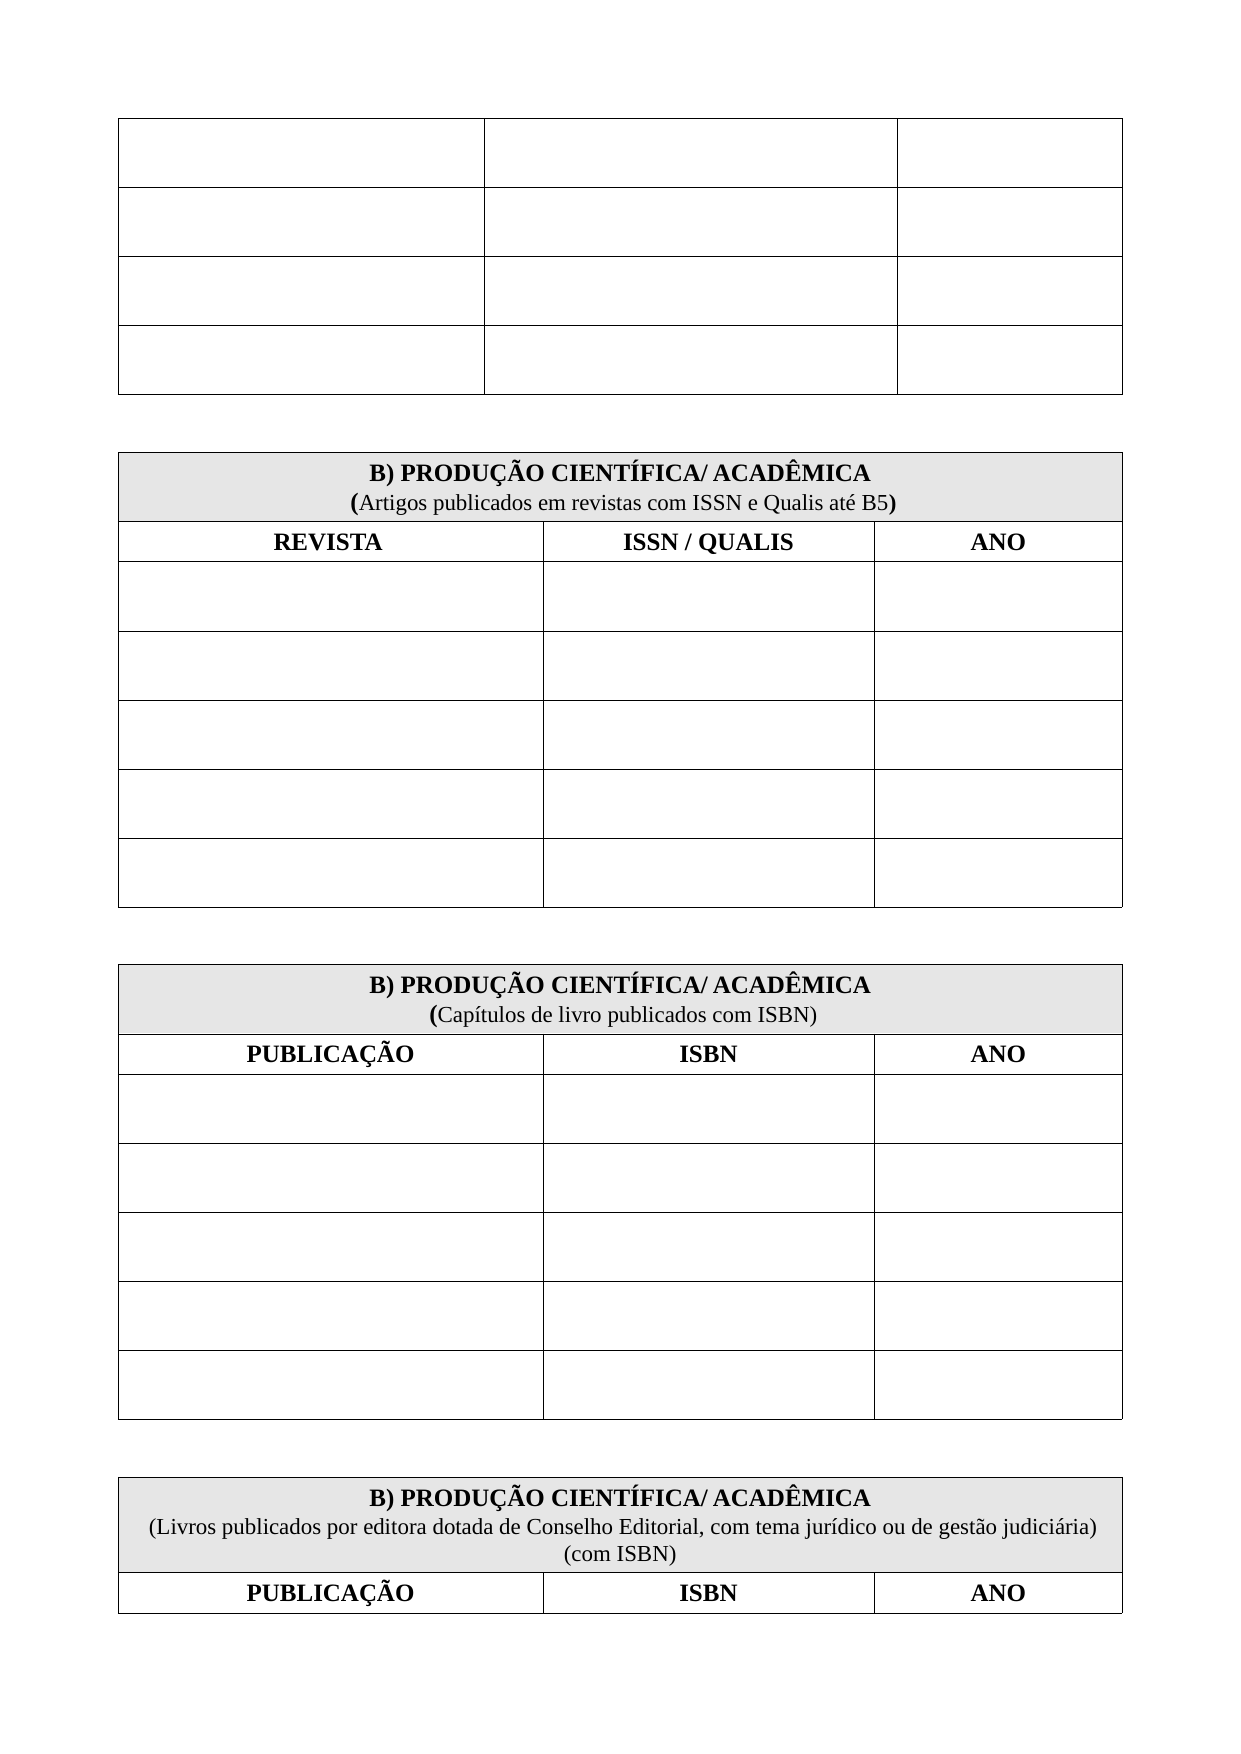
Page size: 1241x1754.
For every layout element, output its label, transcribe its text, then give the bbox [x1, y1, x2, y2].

table_cell [875, 701, 1122, 769]
table_header ANO [875, 522, 1122, 561]
table_cell [119, 326, 484, 394]
table_header PUBLICAÇÃO [119, 1035, 543, 1074]
table_header B) PRODUÇÃO CIENTÍFICA/ ACADÊMICA (Livros publicados por editora dotada de Conselho Editorial, com tema jurídico ou de gestão judiciária) (com ISBN) [119, 1478, 1122, 1572]
table_cell [119, 701, 543, 769]
table_cell [544, 839, 874, 907]
table_cell [119, 188, 484, 256]
table_cell [898, 326, 1122, 394]
table_cell [485, 119, 897, 187]
table_header ISBN [544, 1035, 874, 1074]
table_cell [875, 1075, 1122, 1143]
table_cell [875, 839, 1122, 907]
table_cell [544, 1075, 874, 1143]
table_cell [898, 119, 1122, 187]
table_cell [119, 1213, 543, 1281]
table_cell [119, 632, 543, 699]
table_cell [119, 1075, 543, 1143]
table_cell [898, 257, 1122, 325]
table_cell [544, 1144, 874, 1212]
table_cell [544, 701, 874, 769]
table_cell [119, 770, 543, 838]
table_cell [875, 1282, 1122, 1350]
table_header B) PRODUÇÃO CIENTÍFICA/ ACADÊMICA (Artigos publicados em revistas com ISSN e Qualis até B5) [119, 453, 1122, 521]
table_cell [119, 839, 543, 907]
table_header PUBLICAÇÃO [119, 1573, 543, 1613]
table_cell [544, 770, 874, 838]
table_cell [544, 1213, 874, 1281]
table_cell [875, 632, 1122, 699]
table_header ANO [875, 1573, 1122, 1613]
table_cell [544, 562, 874, 631]
table_cell [119, 1351, 543, 1419]
table_cell [119, 562, 543, 631]
table_cell [544, 1351, 874, 1419]
table_header ANO [875, 1035, 1122, 1074]
table_cell [875, 1351, 1122, 1419]
table_cell [875, 1144, 1122, 1212]
table_header REVISTA [119, 522, 543, 561]
table_cell [485, 326, 897, 394]
table_cell [119, 1144, 543, 1212]
table_cell [544, 1282, 874, 1350]
table_cell [544, 632, 874, 699]
table_header ISBN [544, 1573, 874, 1613]
table_cell [119, 1282, 543, 1350]
table_cell [119, 257, 484, 325]
table_cell [875, 1213, 1122, 1281]
table_header ISSN / QUALIS [544, 522, 874, 561]
table_cell [875, 562, 1122, 631]
table_cell [485, 257, 897, 325]
table_header B) PRODUÇÃO CIENTÍFICA/ ACADÊMICA (Capítulos de livro publicados com ISBN) [119, 965, 1122, 1033]
table_cell [485, 188, 897, 256]
table_cell [119, 119, 484, 187]
table_cell [875, 770, 1122, 838]
table_cell [898, 188, 1122, 256]
